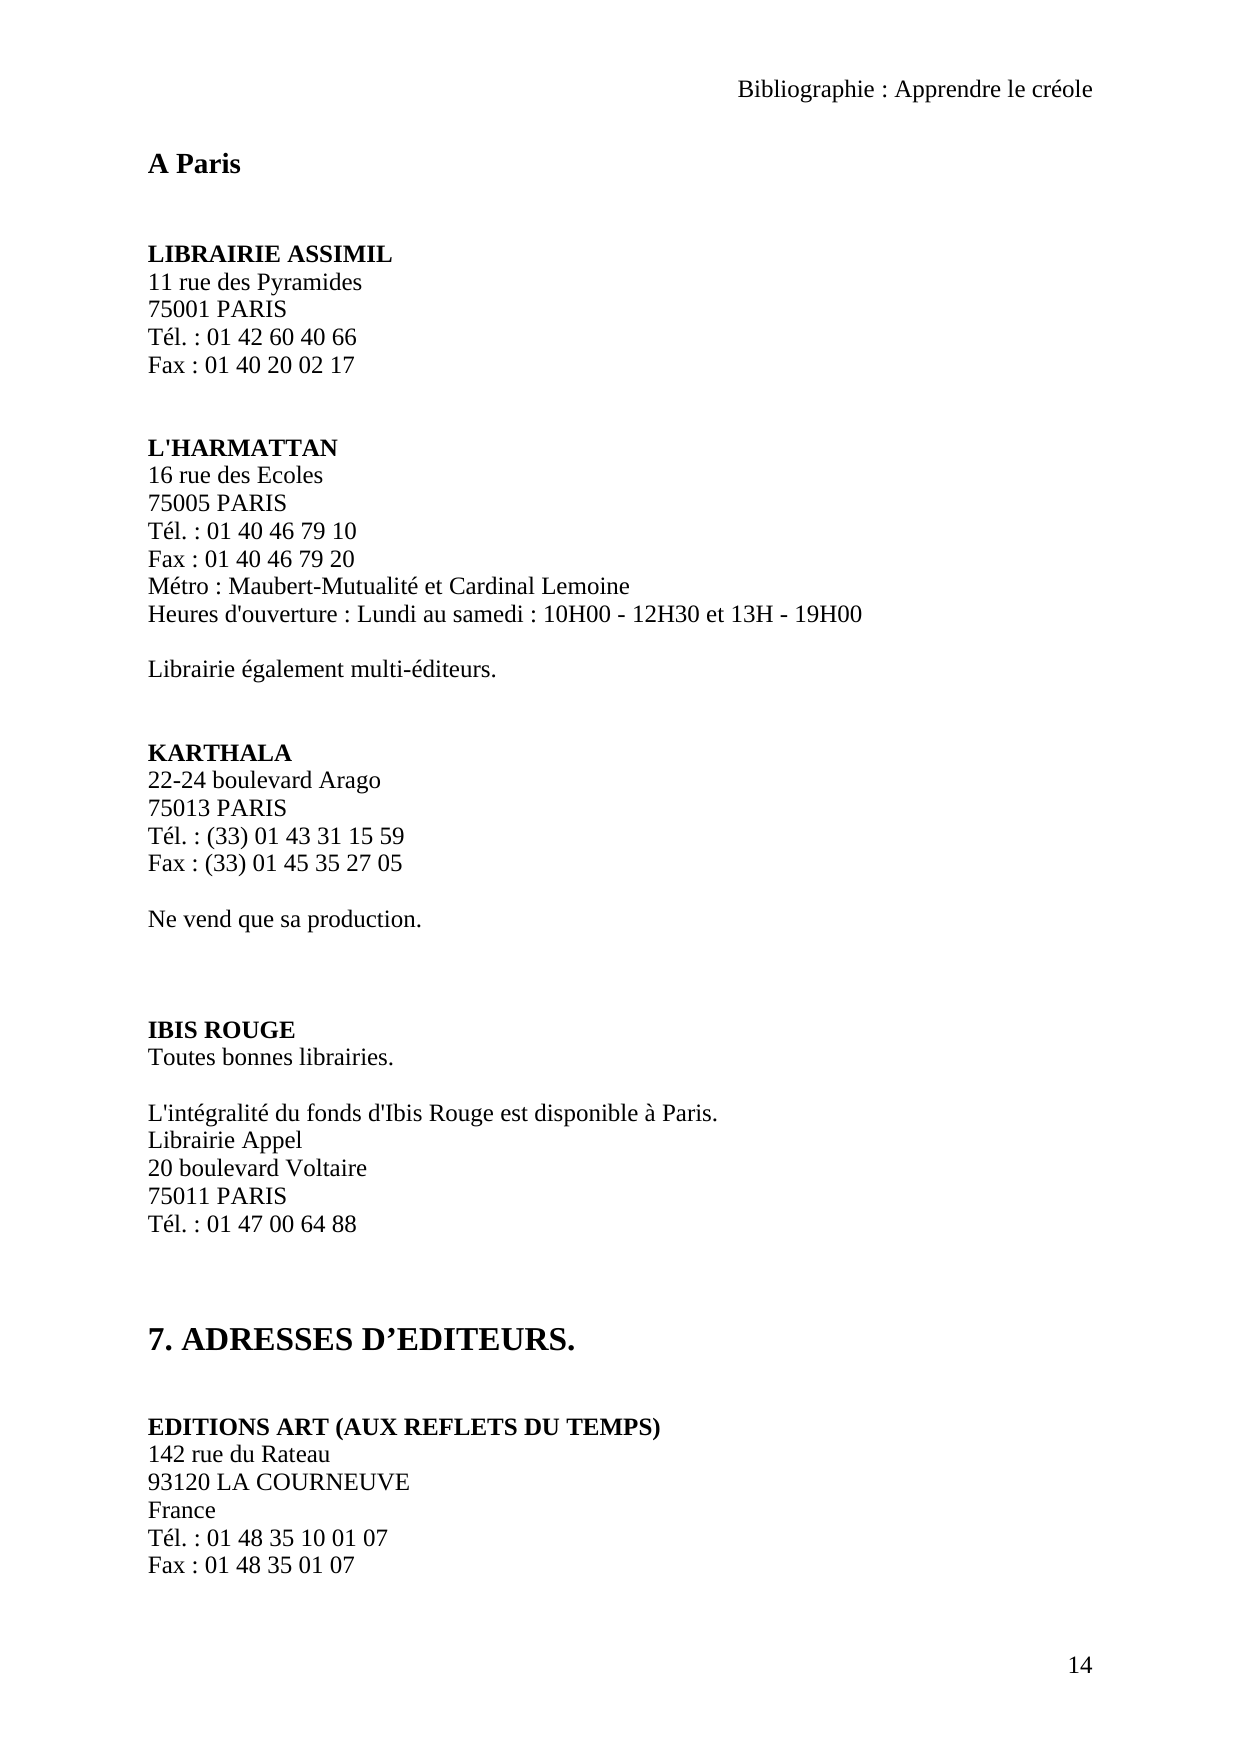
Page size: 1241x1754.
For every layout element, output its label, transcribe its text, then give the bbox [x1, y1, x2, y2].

text IBIS ROUGE [148, 1016, 1092, 1043]
text 16 rue des Ecoles [148, 462, 1092, 489]
text 22-24 boulevard Arago [148, 766, 1092, 794]
text 75005 PARIS [148, 489, 1092, 517]
text 142 rue du Rateau [148, 1441, 1092, 1468]
text Toutes bonnes librairies. [148, 1043, 1092, 1071]
text Tél. : 01 42 60 40 66 [148, 323, 1092, 351]
text KARTHALA [148, 739, 1092, 766]
text Tél. : 01 40 46 79 10 [148, 517, 1092, 545]
text L'intégralité du fonds d'Ibis Rouge est disponible à Paris. [148, 1099, 1092, 1127]
text LIBRAIRIE ASSIMIL [148, 240, 1092, 268]
text 75011 PARIS [148, 1182, 1092, 1210]
text 75001 PARIS [148, 295, 1092, 323]
text Fax : 01 40 20 02 17 [148, 351, 1092, 378]
text Fax : 01 48 35 01 07 [148, 1551, 1092, 1579]
text Tél. : 01 47 00 64 88 [148, 1210, 1092, 1237]
text Librairie également multi-éditeurs. [148, 656, 1092, 683]
text Heures d'ouverture : Lundi au samedi : 10H00 - 12H30 et 13H - 19H00 [148, 600, 1092, 628]
text A Paris [148, 148, 1092, 180]
text Ne vend que sa production. [148, 905, 1092, 933]
text 93120 LA COURNEUVE [148, 1468, 1092, 1496]
text 11 rue des Pyramides [148, 268, 1092, 295]
text France [148, 1496, 1092, 1524]
text 7. ADRESSES D’EDITEURS. [148, 1321, 1092, 1357]
text Fax : (33) 01 45 35 27 05 [148, 849, 1092, 877]
text 75013 PARIS [148, 794, 1092, 822]
text 20 boulevard Voltaire [148, 1154, 1092, 1182]
text EDITIONS ART (AUX REFLETS DU TEMPS) [148, 1413, 1092, 1441]
text Tél. : (33) 01 43 31 15 59 [148, 822, 1092, 849]
text Fax : 01 40 46 79 20 [148, 545, 1092, 572]
text Librairie Appel [148, 1127, 1092, 1154]
text Métro : Maubert-Mutualité et Cardinal Lemoine [148, 572, 1092, 600]
text Tél. : 01 48 35 10 01 07 [148, 1524, 1092, 1551]
text L'HARMATTAN [148, 434, 1092, 462]
